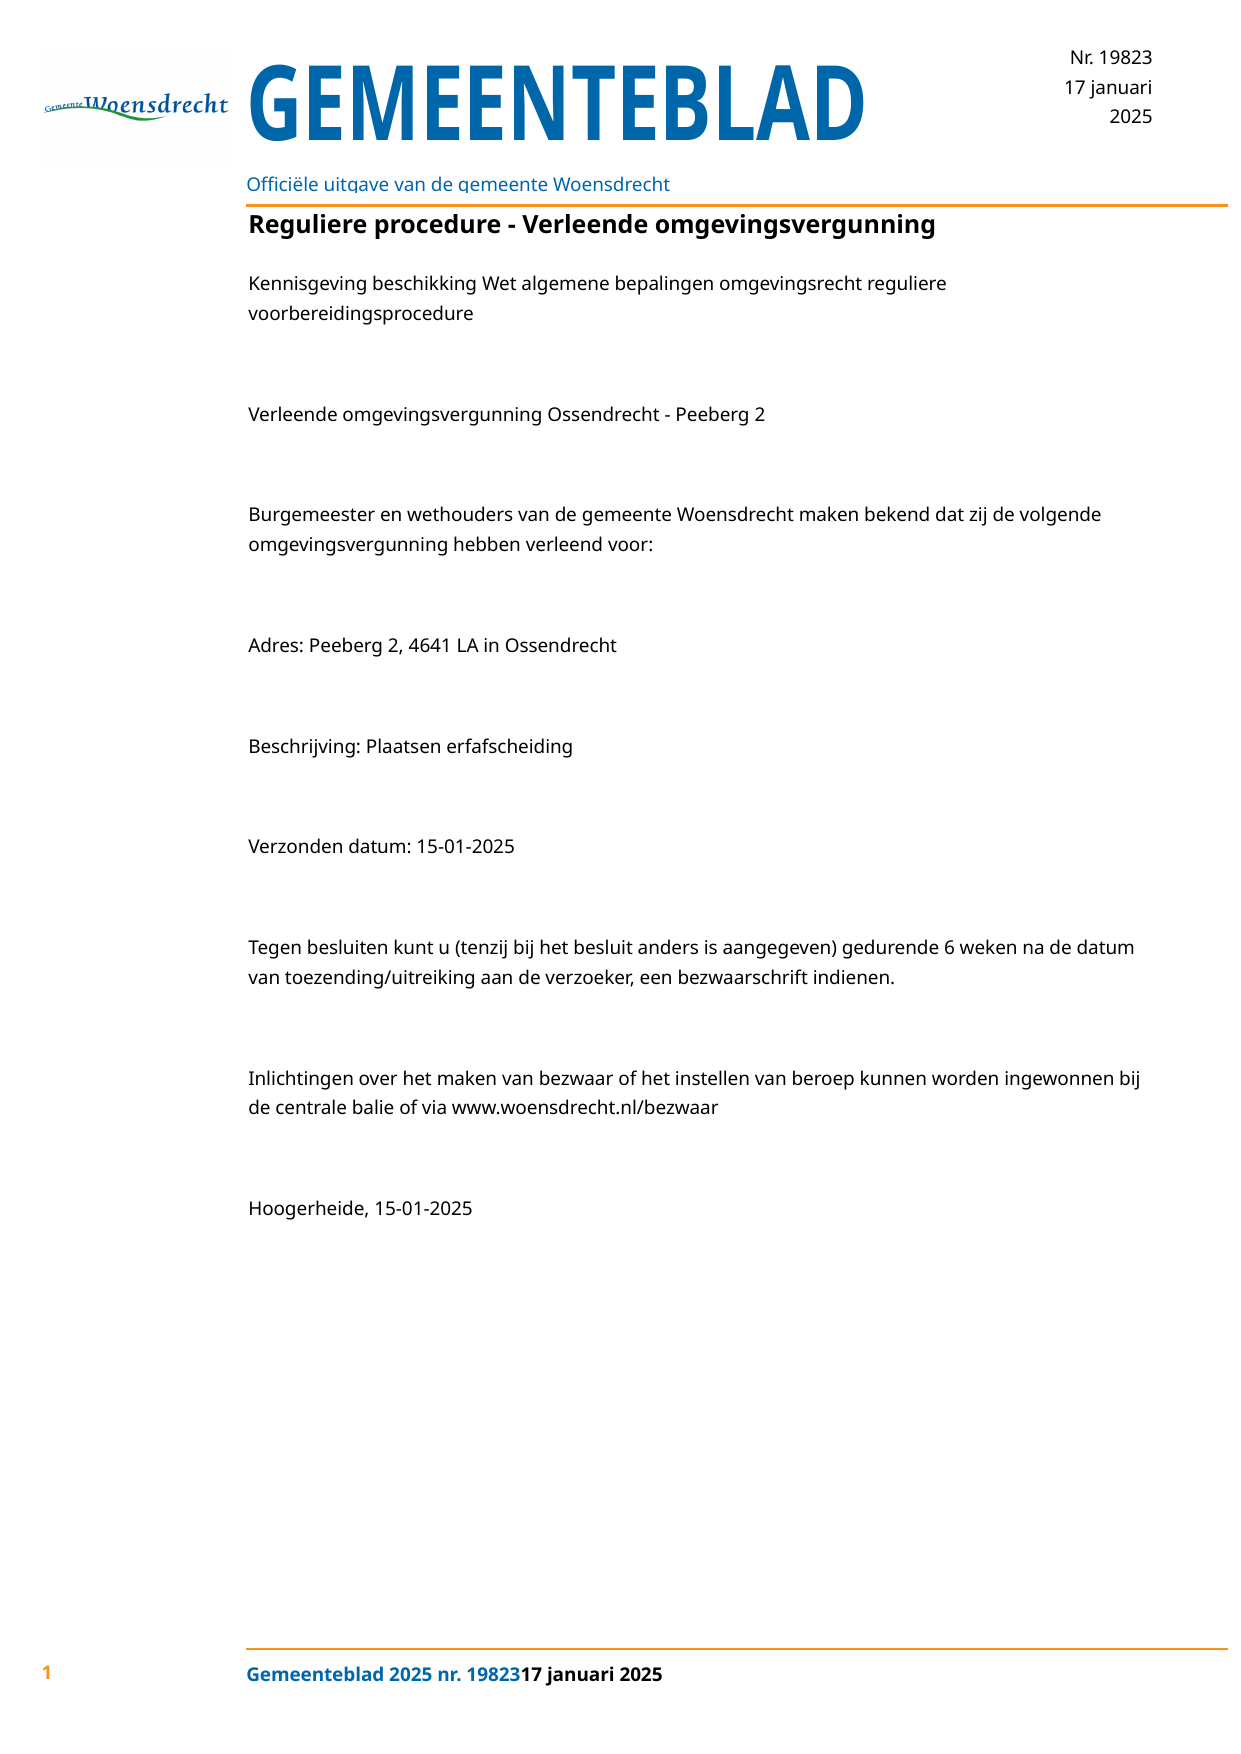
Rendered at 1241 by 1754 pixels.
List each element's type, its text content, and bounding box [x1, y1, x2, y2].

picture [41, 47, 231, 172]
text Inlichtingen over het maken van bezwaar of het instellen van beroep kunnen worden ingewonnen bij de centrale balie of via www.woensdrecht.nl/bezwaar [248, 1065, 1152, 1120]
text Verleende omgevingsvergunning Ossendrecht - Peeberg 2 [248, 401, 1152, 426]
text Reguliere procedure - Verleende omgevingsvergunning [248, 207, 1152, 241]
text Hoogerheide, 15-01-2025 [248, 1195, 1152, 1221]
text Burgemeester en wethouders van de gemeente Woensdrecht maken bekend dat zij de volgende omgevingsvergunning hebben verleend voor: [248, 502, 1152, 557]
text Adres: Peeberg 2, 4641 LA in Ossendrecht [248, 632, 1152, 658]
text Kennisgeving beschikking Wet algemene bepalingen omgevingsrecht reguliere voorbereidingsprocedure [248, 270, 1152, 326]
text Beschrijving: Plaatsen erfafscheiding [248, 733, 1152, 758]
text Verzonden datum: 15-01-2025 [248, 834, 1152, 859]
text Tegen besluiten kunt u (tenzij bij het besluit anders is aangegeven) gedurende 6 weken na de datum van toezending/uitreiking aan de verzoeker, een bezwaarschrift indienen. [248, 934, 1152, 990]
